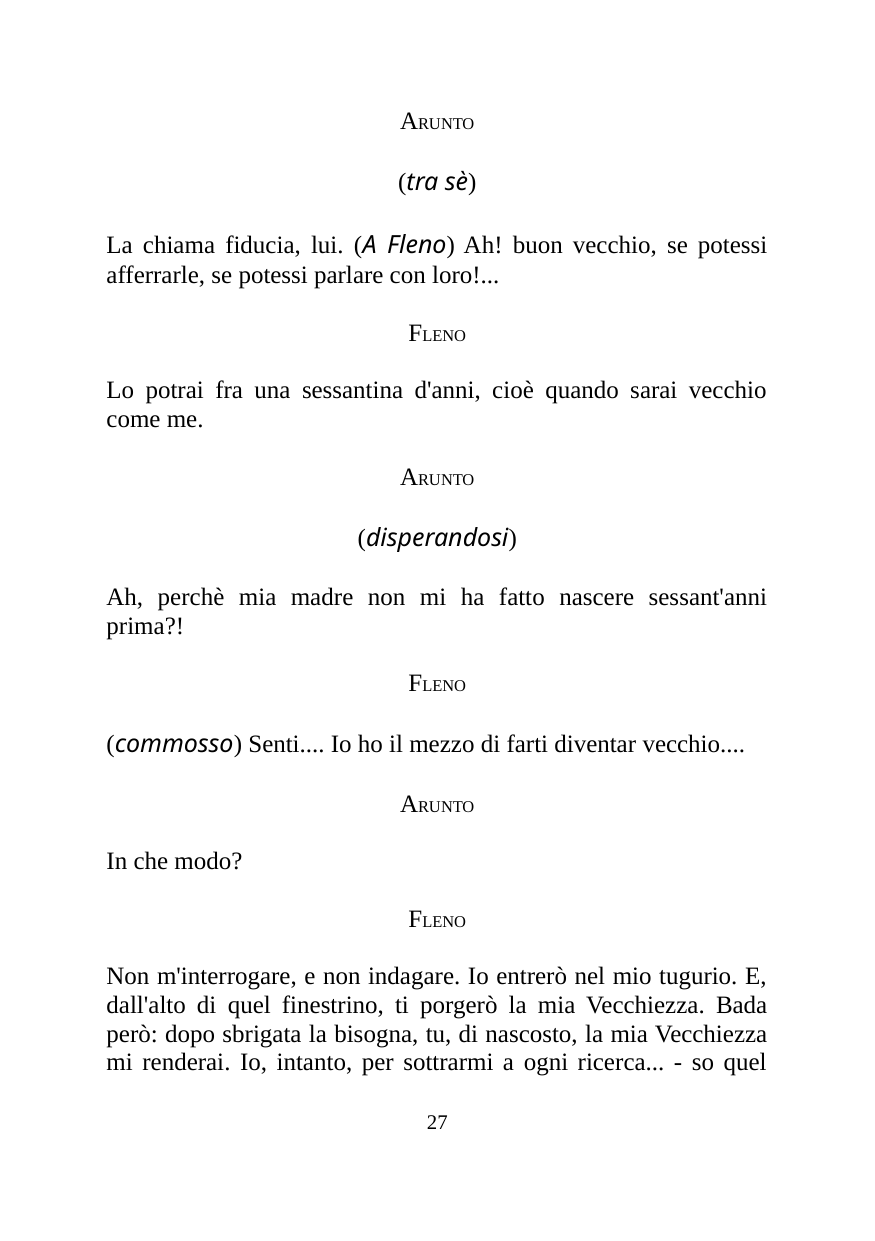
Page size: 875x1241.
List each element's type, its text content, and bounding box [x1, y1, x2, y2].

text Arunto [106, 106, 768, 135]
text Non m'interrogare, e non indagare. Io entrerò nel mio tugurio. E, dall'alto di quel finestrino, ti porgerò la mia Vecchiezza. Bada però: dopo sbrigata la bisogna, tu, di nascosto, la mia Vecchiezza mi renderai. Io, intanto, per sottrarmi a ogni ricerca... - so quel [106, 961, 768, 1076]
text (disperandosi) [106, 519, 768, 553]
text (commosso) Senti.... Io ho il mezzo di farti diventar vecchio.... [106, 726, 768, 760]
text Fleno [106, 904, 768, 932]
text Lo potrai fra una sessantina d'anni, cioè quando sarai vecchio come me. [106, 376, 768, 433]
text In che modo? [106, 846, 768, 875]
text (tra sè) [106, 164, 768, 198]
text La chiama fiducia, lui. (A Fleno) Ah! buon vecchio, se potessi afferrarle, se potessi parlare con loro!... [106, 227, 768, 289]
text Ah, perchè mia madre non mi ha fatto nascere sessant'anni prima?! [106, 582, 768, 640]
text Arunto [106, 789, 768, 817]
text Fleno [106, 318, 768, 347]
text Arunto [106, 462, 768, 491]
text Fleno [106, 668, 768, 697]
